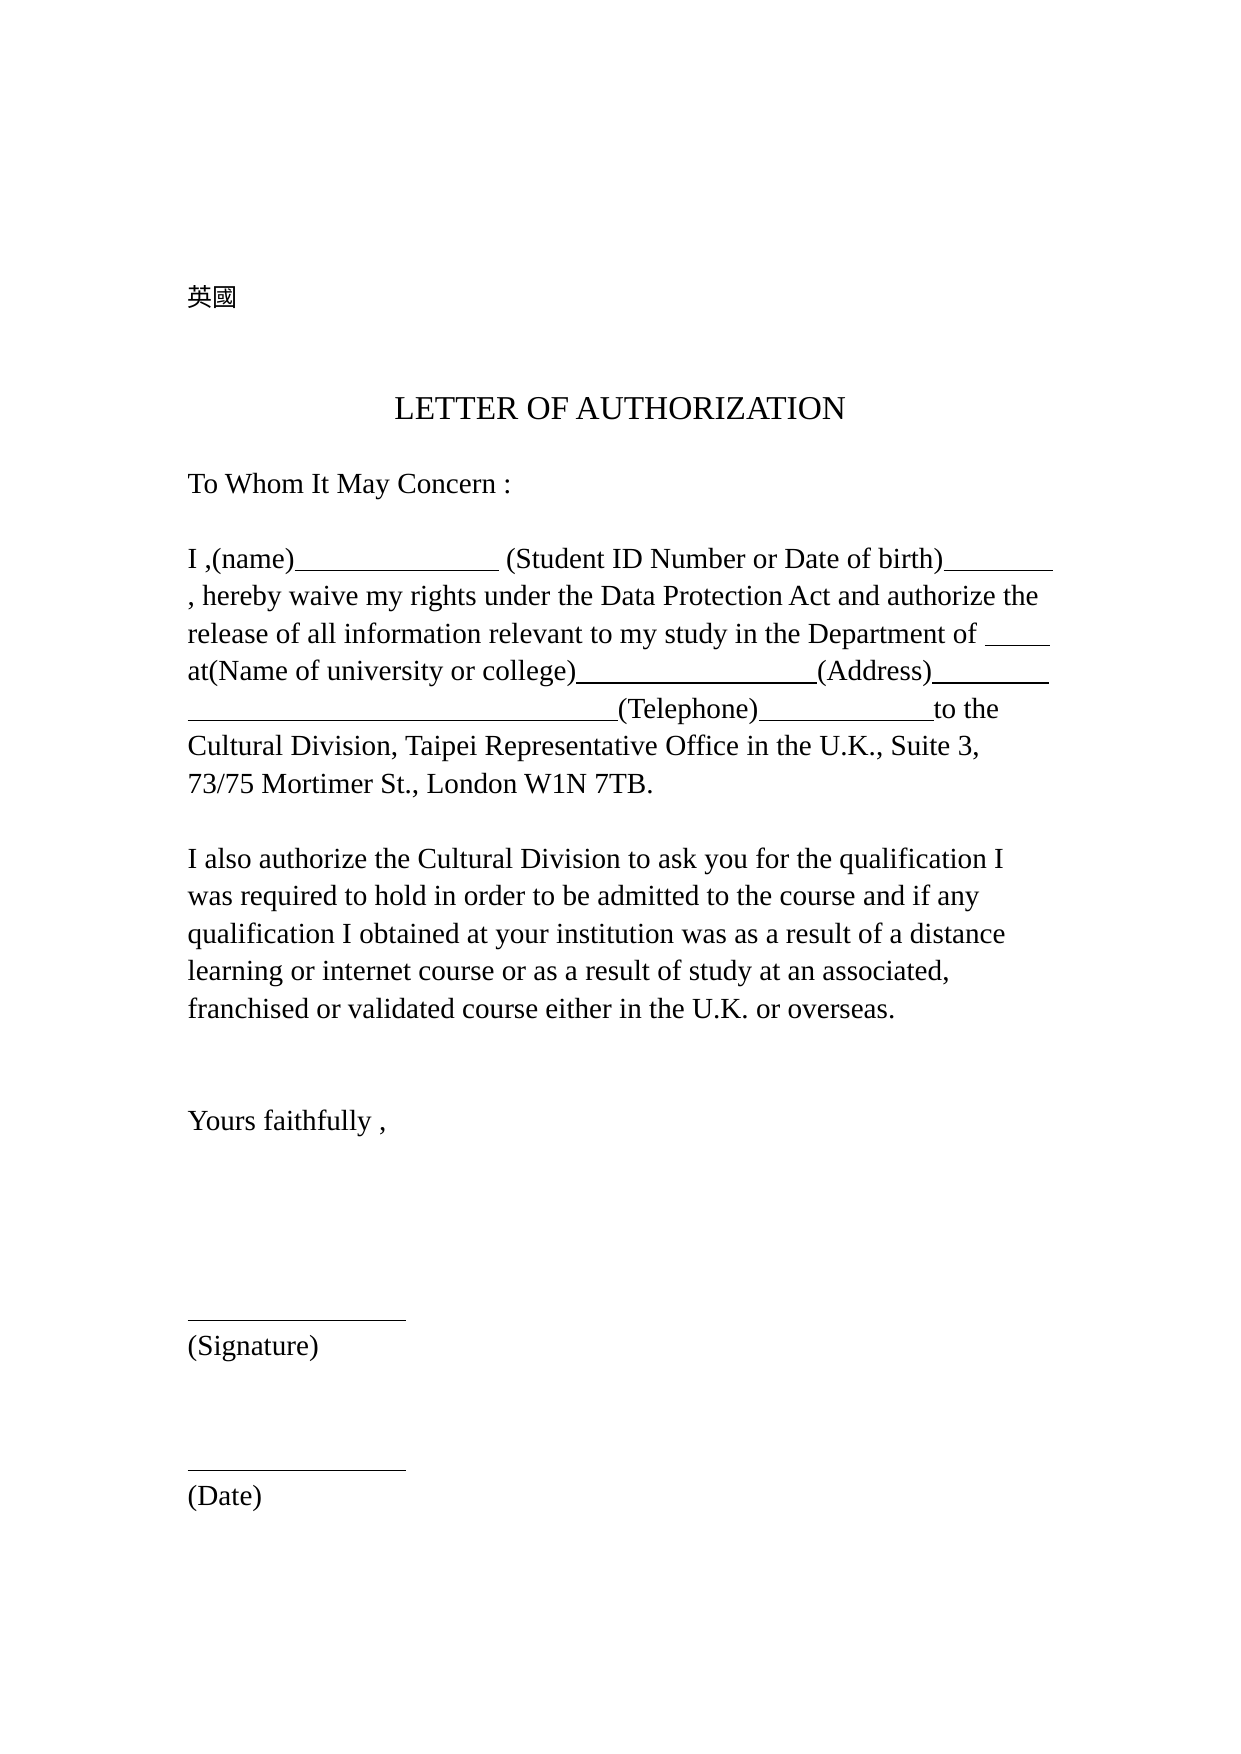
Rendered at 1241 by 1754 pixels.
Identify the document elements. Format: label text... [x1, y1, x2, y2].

text 英國 [187, 277, 1053, 314]
subtitle LETTER OF AUTHORIZATION [187, 389, 1053, 427]
text I also authorize the Cultural Division to ask you for the qualification I was required to hold in order to be admitted to the course and if any qualification I obtained at your institution was as a result of a distance learning or internet course or as a result of study at an associated, franchised or validated course either in the U.K. or overseas. [187, 839, 1053, 1027]
text To Whom It May Concern : [187, 464, 1053, 502]
text (Date) [187, 1477, 1053, 1514]
text (Signature) [187, 1327, 1053, 1364]
text (Telephone) to the Cultural Division, Taipei Representative Office in the U.K., Suite 3, 73/75 Mortimer St., London W1N 7TB. [187, 689, 1053, 802]
text I ,(name) (Student ID Number or Date of birth) , hereby waive my rights under the Data Protection Act and authorize the release of all information relevant to my study in the Department of at(Name of university or college) (Address) [187, 539, 1053, 689]
text Yours faithfully , [187, 1102, 1053, 1139]
